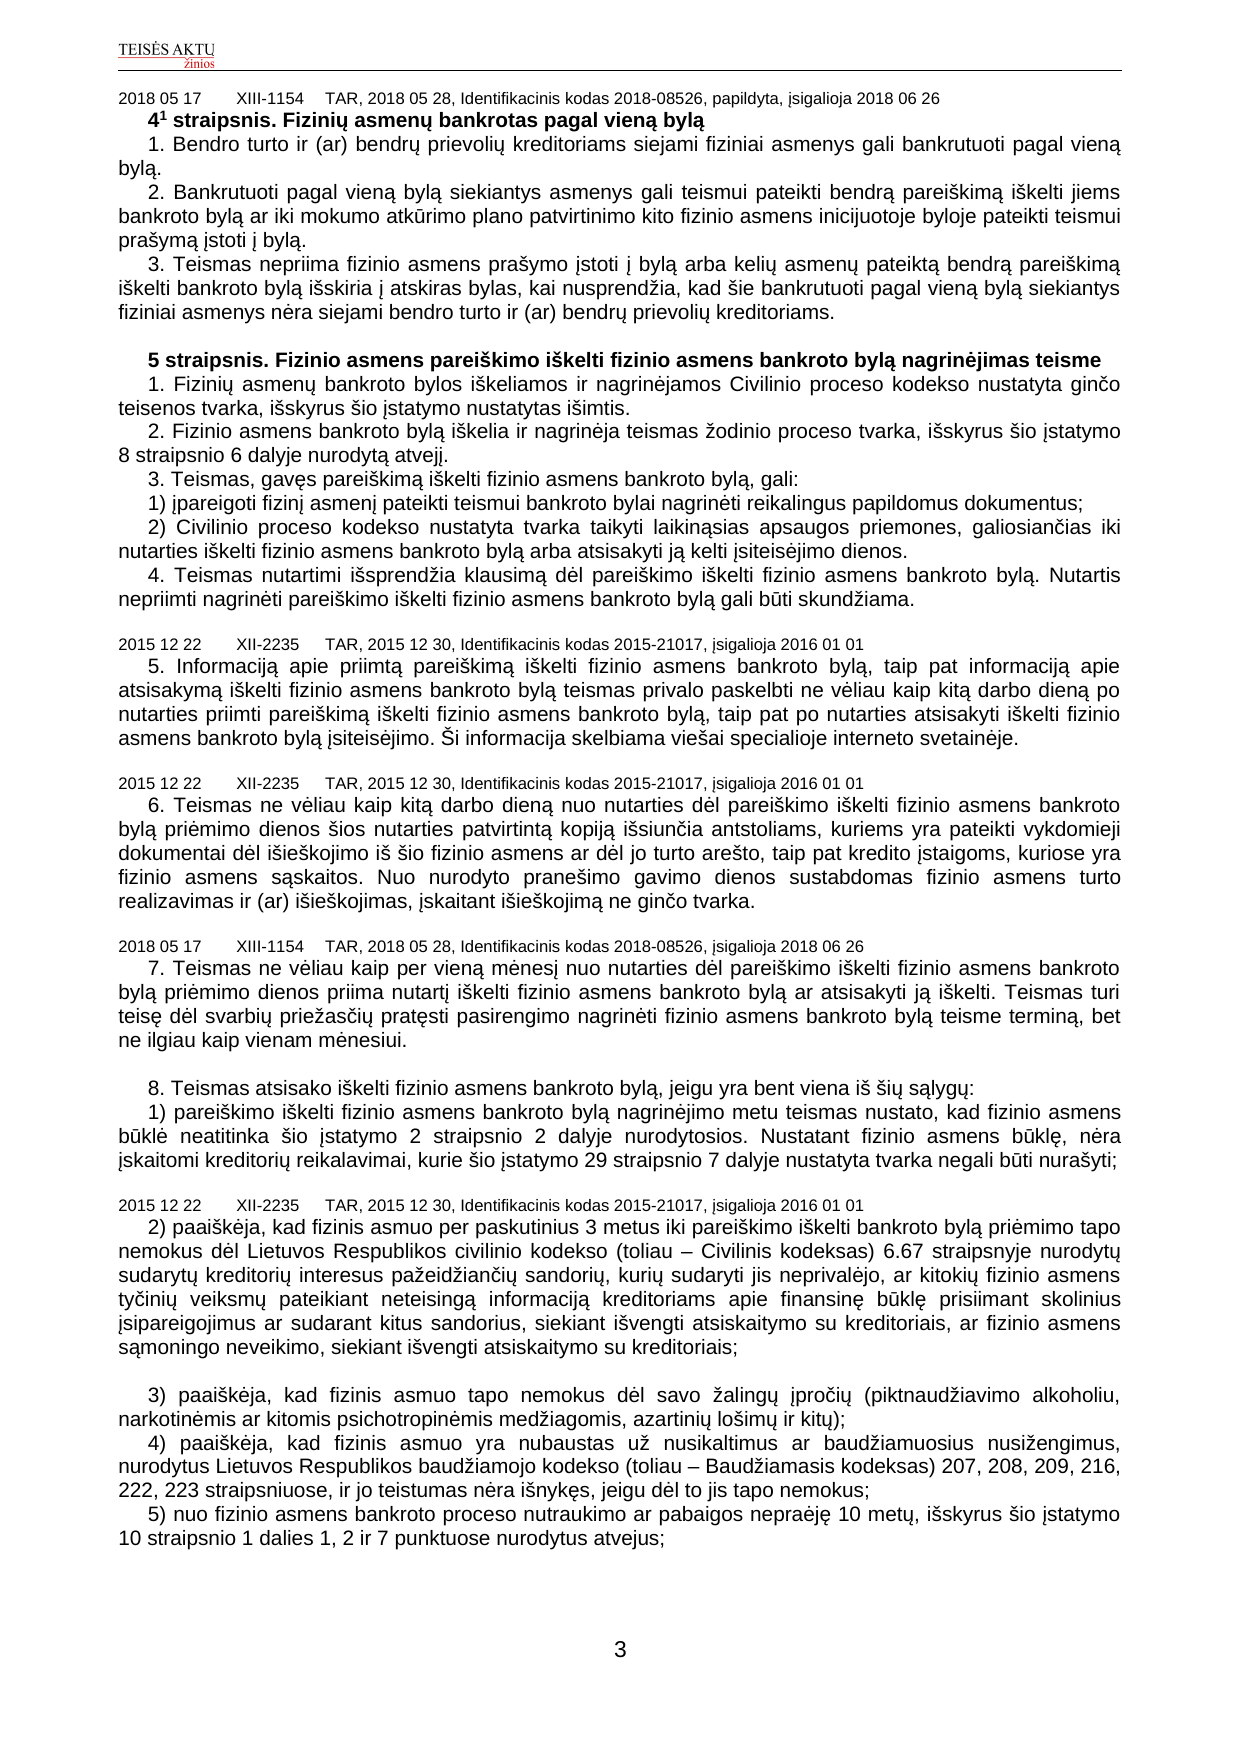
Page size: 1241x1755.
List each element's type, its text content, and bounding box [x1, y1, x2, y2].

text 1) pareiškimo iškelti fizinio asmens bankroto bylą nagrinėjimo metu teismas nustato, kad fizinio asmens būklė neatitinka šio įstatymo 2 straipsnio 2 dalyje nurodytosios. Nustatant fizinio asmens būklę, nėra įskaitomi kreditorių reikalavimai, kurie šio įstatymo 29 straipsnio 7 dalyje nustatyta tvarka negali būti nurašyti; [118, 1100, 1122, 1172]
text 41 straipsnis. Fizinių asmenų bankrotas pagal vieną bylą [118, 108, 1122, 132]
text 1. Bendro turto ir (ar) bendrų prievolių kreditoriams siejami fiziniai asmenys gali bankrutuoti pagal vieną bylą. [118, 132, 1122, 180]
text 5 straipsnis. Fizinio asmens pareiškimo iškelti fizinio asmens bankroto bylą nagrinėjimas teisme [118, 347, 1122, 371]
text 2015 12 22 XII-2235 TAR, 2015 12 30, Identifikacinis kodas 2015-21017, įsigalioja 2016 01 01 [118, 1196, 1122, 1215]
text 2. Fizinio asmens bankroto bylą iškelia ir nagrinėja teismas žodinio proceso tvarka, išskyrus šio įstatymo 8 straipsnio 6 dalyje nurodytą atvejį. [118, 419, 1122, 467]
text 2) paaiškėja, kad fizinis asmuo per paskutinius 3 metus iki pareiškimo iškelti bankroto bylą priėmimo tapo nemokus dėl Lietuvos Respublikos civilinio kodekso (toliau – Civilinis kodeksas) 6.67 straipsnyje nurodytų sudarytų kreditorių interesus pažeidžiančių sandorių, kurių sudaryti jis neprivalėjo, ar kitokių fizinio asmens tyčinių veiksmų pateikiant neteisingą informaciją kreditoriams apie finansinę būklę prisiimant skolinius įsipareigojimus ar sudarant kitus sandorius, siekiant išvengti atsiskaitymo su kreditoriais, ar fizinio asmens sąmoningo neveikimo, siekiant išvengti atsiskaitymo su kreditoriais; [118, 1215, 1122, 1358]
text 4. Teismas nutartimi išsprendžia klausimą dėl pareiškimo iškelti fizinio asmens bankroto bylą. Nutartis nepriimti nagrinėti pareiškimo iškelti fizinio asmens bankroto bylą gali būti skundžiama. [118, 563, 1122, 611]
text 1. Fizinių asmenų bankroto bylos iškeliamos ir nagrinėjamos Civilinio proceso kodekso nustatyta ginčo teisenos tvarka, išskyrus šio įstatymo nustatytas išimtis. [118, 371, 1122, 419]
text 5. Informaciją apie priimtą pareiškimą iškelti fizinio asmens bankroto bylą, taip pat informaciją apie atsisakymą iškelti fizinio asmens bankroto bylą teismas privalo paskelbti ne vėliau kaip kitą darbo dieną po nutarties priimti pareiškimą iškelti fizinio asmens bankroto bylą, taip pat po nutarties atsisakyti iškelti fizinio asmens bankroto bylą įsiteisėjimo. Ši informacija skelbiama viešai specialioje interneto svetainėje. [118, 654, 1122, 750]
text 2015 12 22 XII-2235 TAR, 2015 12 30, Identifikacinis kodas 2015-21017, įsigalioja 2016 01 01 [118, 774, 1122, 793]
text 7. Teismas ne vėliau kaip per vieną mėnesį nuo nutarties dėl pareiškimo iškelti fizinio asmens bankroto bylą priėmimo dienos priima nutartį iškelti fizinio asmens bankroto bylą ar atsisakyti ją iškelti. Teismas turi teisę dėl svarbių priežasčių pratęsti pasirengimo nagrinėti fizinio asmens bankroto bylą teisme terminą, bet ne ilgiau kaip vienam mėnesiui. [118, 956, 1122, 1052]
text 3. Teismas, gavęs pareiškimą iškelti fizinio asmens bankroto bylą, gali: [118, 467, 1122, 491]
text 2) Civilinio proceso kodekso nustatyta tvarka taikyti laikinąsias apsaugos priemones, galiosiančias iki nutarties iškelti fizinio asmens bankroto bylą arba atsisakyti ją kelti įsiteisėjimo dienos. [118, 515, 1122, 563]
text 2015 12 22 XII-2235 TAR, 2015 12 30, Identifikacinis kodas 2015-21017, įsigalioja 2016 01 01 [118, 635, 1122, 654]
text 5) nuo fizinio asmens bankroto proceso nutraukimo ar pabaigos nepraėję 10 metų, išskyrus šio įstatymo 10 straipsnio 1 dalies 1, 2 ir 7 punktuose nurodytus atvejus; [118, 1502, 1122, 1550]
text 4) paaiškėja, kad fizinis asmuo yra nubaustas už nusikaltimus ar baudžiamuosius nusižengimus, nurodytus Lietuvos Respublikos baudžiamojo kodekso (toliau – Baudžiamasis kodeksas) 207, 208, 209, 216, 222, 223 straipsniuose, ir jo teistumas nėra išnykęs, jeigu dėl to jis tapo nemokus; [118, 1430, 1122, 1502]
text 8. Teismas atsisako iškelti fizinio asmens bankroto bylą, jeigu yra bent viena iš šių sąlygų: [118, 1076, 1122, 1100]
text 3. Teismas nepriima fizinio asmens prašymo įstoti į bylą arba kelių asmenų pateiktą bendrą pareiškimą iškelti bankroto bylą išskiria į atskiras bylas, kai nusprendžia, kad šie bankrutuoti pagal vieną bylą siekiantys fiziniai asmenys nėra siejami bendro turto ir (ar) bendrų prievolių kreditoriams. [118, 252, 1122, 323]
text 3) paaiškėja, kad fizinis asmuo tapo nemokus dėl savo žalingų įpročių (piktnaudžiavimo alkoholiu, narkotinėmis ar kitomis psichotropinėmis medžiagomis, azartinių lošimų ir kitų); [118, 1382, 1122, 1430]
text 2018 05 17 XIII-1154 TAR, 2018 05 28, Identifikacinis kodas 2018-08526, papildyta, įsigalioja 2018 06 26 [118, 89, 1122, 108]
text 2018 05 17 XIII-1154 TAR, 2018 05 28, Identifikacinis kodas 2018-08526, įsigalioja 2018 06 26 [118, 937, 1122, 956]
text 6. Teismas ne vėliau kaip kitą darbo dieną nuo nutarties dėl pareiškimo iškelti fizinio asmens bankroto bylą priėmimo dienos šios nutarties patvirtintą kopiją išsiunčia antstoliams, kuriems yra pateikti vykdomieji dokumentai dėl išieškojimo iš šio fizinio asmens ar dėl jo turto arešto, taip pat kredito įstaigoms, kuriose yra fizinio asmens sąskaitos. Nuo nurodyto pranešimo gavimo dienos sustabdomas fizinio asmens turto realizavimas ir (ar) išieškojimas, įskaitant išieškojimą ne ginčo tvarka. [118, 793, 1122, 913]
text 1) įpareigoti fizinį asmenį pateikti teismui bankroto bylai nagrinėti reikalingus papildomus dokumentus; [118, 491, 1122, 515]
text 2. Bankrutuoti pagal vieną bylą siekiantys asmenys gali teismui pateikti bendrą pareiškimą iškelti jiems bankroto bylą ar iki mokumo atkūrimo plano patvirtinimo kito fizinio asmens inicijuotoje byloje pateikti teismui prašymą įstoti į bylą. [118, 180, 1122, 252]
